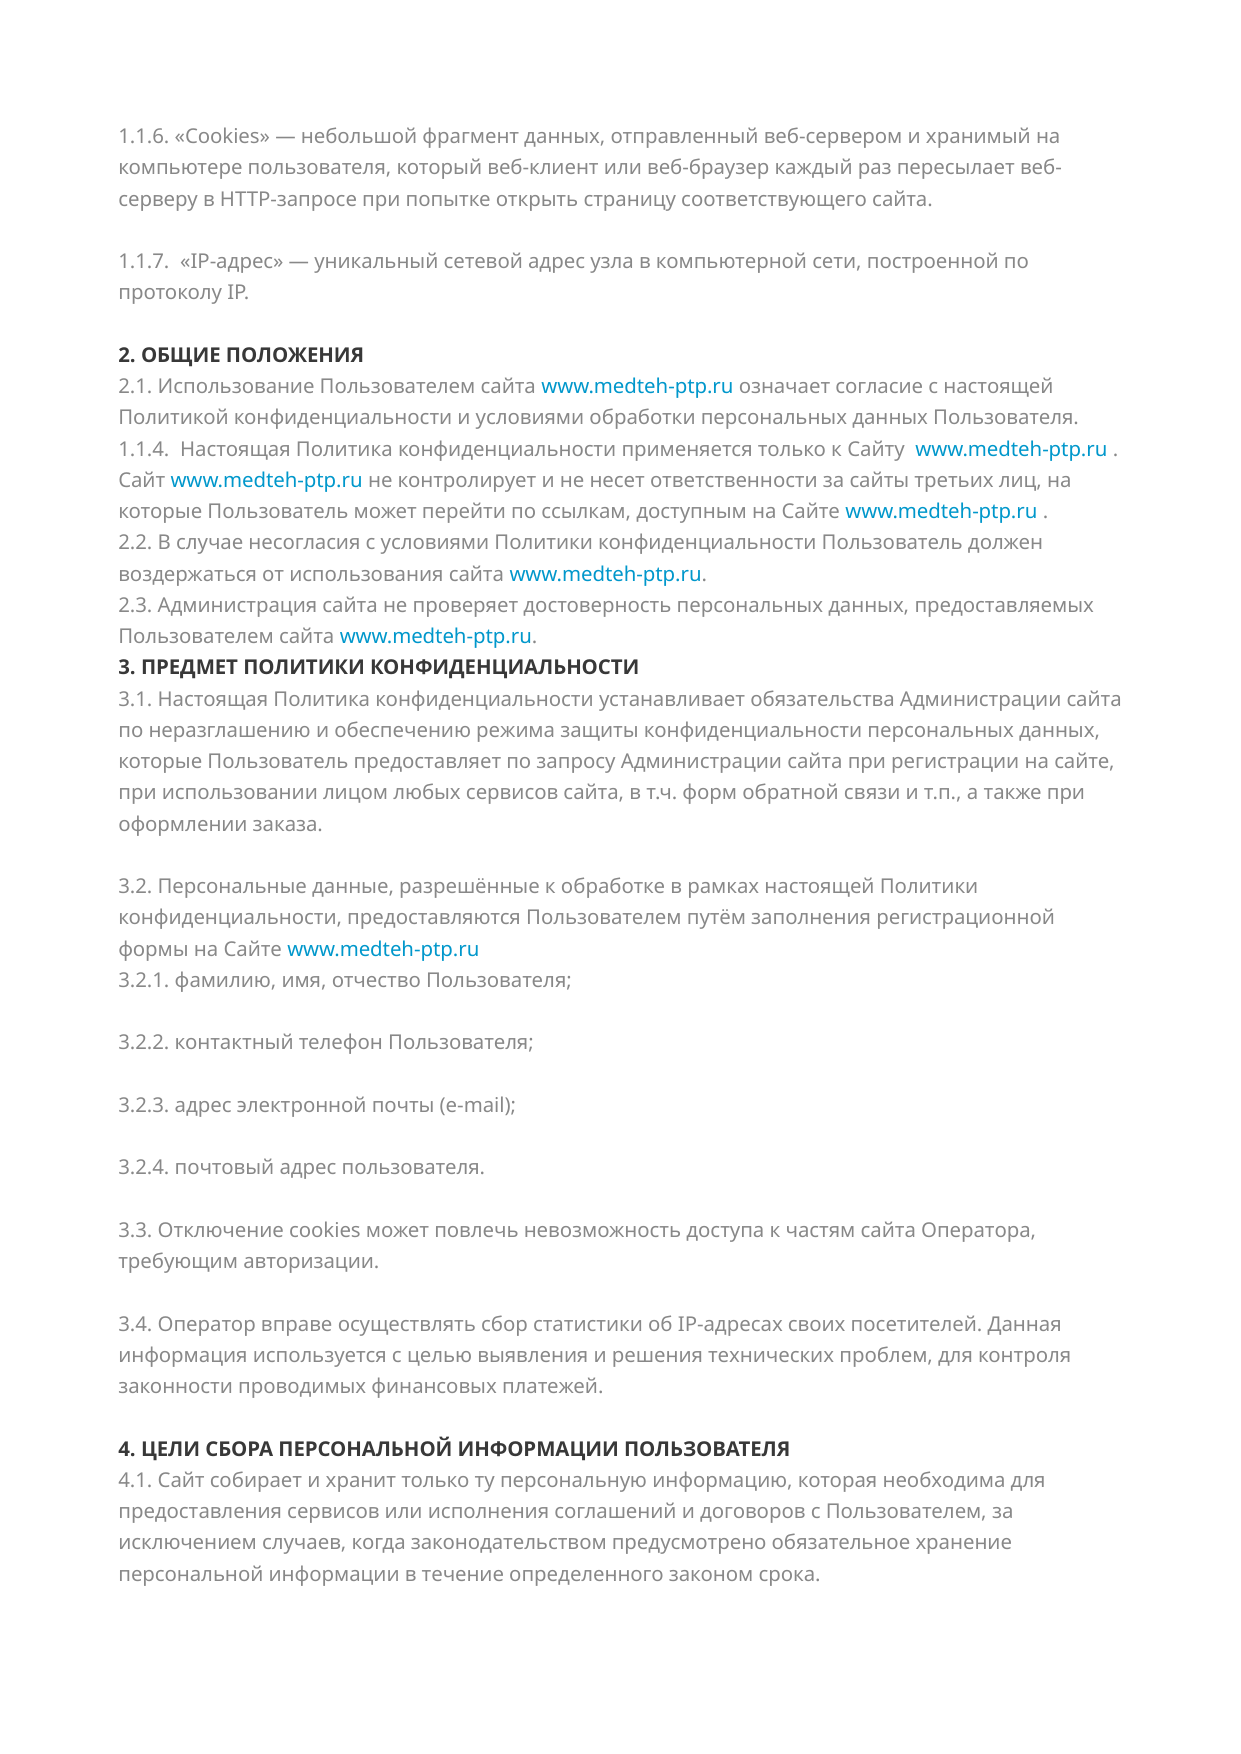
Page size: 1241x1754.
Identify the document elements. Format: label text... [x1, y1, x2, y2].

subtitle 3.4. Оператор вправе осуществлять сбор статистики об IP-адресах своих посетителей. Данная информация используется с целью выявления и решения технических проблем, для контроля законности проводимых финансовых платежей. [118, 1306, 1122, 1399]
subtitle 1.1.6. «Cookies» — небольшой фрагмент данных, отправленный веб-сервером и хранимый на компьютере пользователя, который веб-клиент или веб-браузер каждый раз пересылает веб-серверу в HTTP-запросе при попытке открыть страницу соответствующего сайта. [118, 118, 1122, 212]
subtitle 3.2.2. контактный телефон Пользователя; [118, 1024, 1122, 1056]
subtitle 2.1. Использование Пользователем сайта www.medteh-ptp.ru означает согласие с настоящей Политикой конфиденциальности и условиями обработки персональных данных Пользователя. [118, 368, 1122, 431]
subtitle 3.2.4. почтовый адрес пользователя. [118, 1149, 1122, 1181]
subtitle 4. ЦЕЛИ СБОРА ПЕРСОНАЛЬНОЙ ИНФОРМАЦИИ ПОЛЬЗОВАТЕЛЯ [118, 1431, 1122, 1462]
subtitle 3.2.1. фамилию, имя, отчество Пользователя; [118, 962, 1122, 993]
subtitle 1.1.4. Настоящая Политика конфиденциальности применяется только к Сайту www.medteh-ptp.ru . Сайт www.medteh-ptp.ru не контролирует и не несет ответственности за сайты третьих лиц, на которые Пользователь может перейти по ссылкам, доступным на Сайте www.medteh-ptp.ru . [118, 431, 1122, 524]
subtitle 3.1. Настоящая Политика конфиденциальности устанавливает обязательства Администрации сайта по неразглашению и обеспечению режима защиты конфиденциальности персональных данных, которые Пользователь предоставляет по запросу Администрации сайта при регистрации на сайте, при использовании лицом любых сервисов сайта, в т.ч. форм обратной связи и т.п., а также при оформлении заказа. [118, 681, 1122, 837]
subtitle 3. ПРЕДМЕТ ПОЛИТИКИ КОНФИДЕНЦИАЛЬНОСТИ [118, 649, 1122, 681]
subtitle 3.3. Отключение cookies может повлечь невозможность доступа к частям сайта Оператора, требующим авторизации. [118, 1212, 1122, 1274]
subtitle 2.2. В случае несогласия с условиями Политики конфиденциальности Пользователь должен воздержаться от использования сайта www.medteh-ptp.ru. [118, 524, 1122, 587]
subtitle 3.2. Персональные данные, разрешённые к обработке в рамках настоящей Политики конфиденциальности, предоставляются Пользователем путём заполнения регистрационной формы на Сайте www.medteh-ptp.ru [118, 868, 1122, 962]
subtitle 4.1. Сайт собирает и хранит только ту персональную информацию, которая необходима для предоставления сервисов или исполнения соглашений и договоров с Пользователем, за исключением случаев, когда законодательством предусмотрено обязательное хранение персональной информации в течение определенного законом срока. [118, 1462, 1122, 1587]
subtitle 2. ОБЩИЕ ПОЛОЖЕНИЯ [118, 337, 1122, 368]
subtitle 2.3. Администрация сайта не проверяет достоверность персональных данных, предоставляемых Пользователем сайта www.medteh-ptp.ru. [118, 587, 1122, 649]
subtitle 1.1.7. «IP-адрес» — уникальный сетевой адрес узла в компьютерной сети, построенной по протоколу IP. [118, 243, 1122, 306]
subtitle 3.2.3. адрес электронной почты (e-mail); [118, 1087, 1122, 1118]
